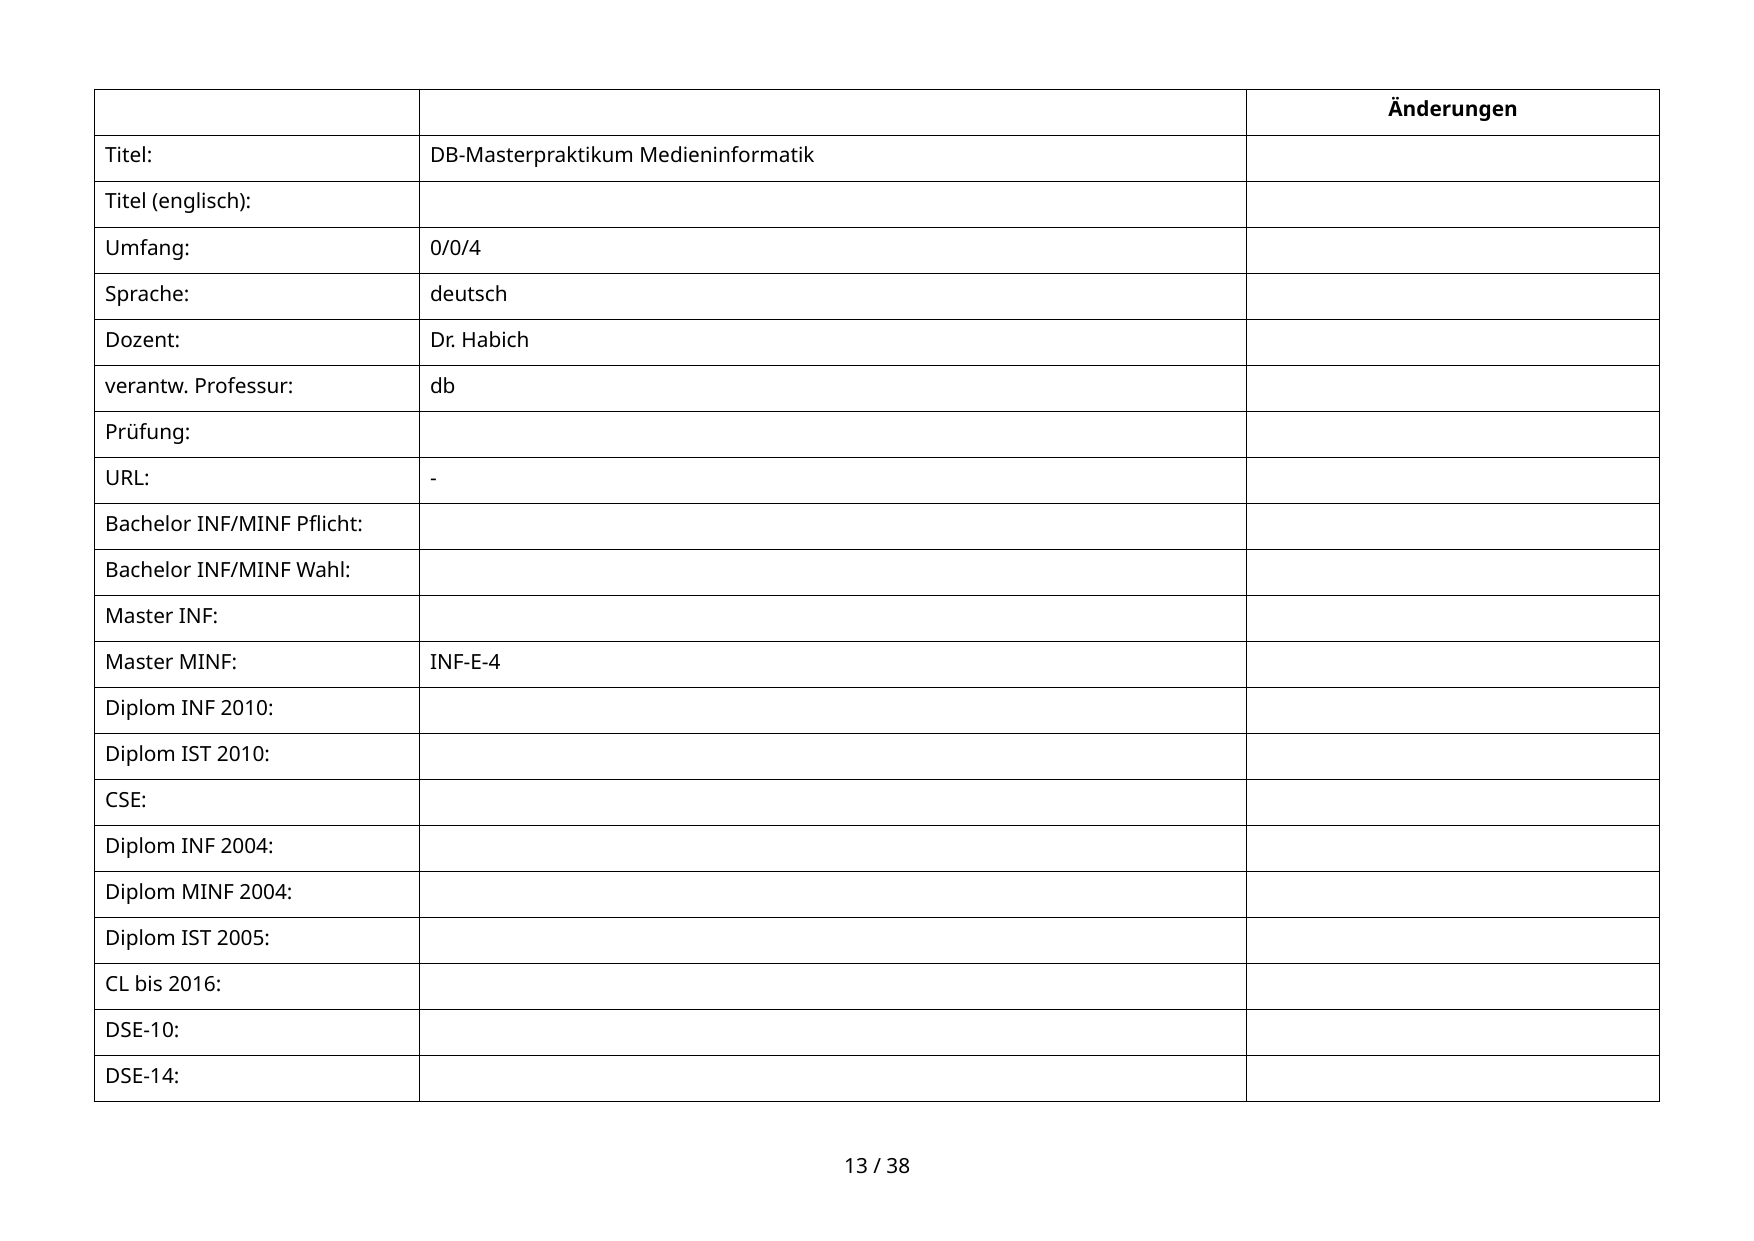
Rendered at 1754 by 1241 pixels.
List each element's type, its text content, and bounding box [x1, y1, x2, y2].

table_cell 0/0/4 [420, 228, 1246, 273]
table_cell Master MINF: [95, 642, 419, 687]
table_cell Prüfung: [95, 412, 419, 457]
table_cell [1247, 366, 1659, 411]
table_cell [1247, 688, 1659, 733]
table_cell [420, 596, 1246, 641]
table_cell URL: [95, 458, 419, 503]
table_cell [420, 550, 1246, 595]
table_cell [420, 826, 1246, 871]
table_cell [1247, 136, 1659, 181]
table_cell [1247, 964, 1659, 1009]
table_cell [1247, 826, 1659, 871]
table_cell [420, 734, 1246, 779]
table_cell [420, 688, 1246, 733]
table_cell [1247, 596, 1659, 641]
table_cell Bachelor INF/MINF Wahl: [95, 550, 419, 595]
table_cell [420, 1010, 1246, 1055]
table_cell [1247, 458, 1659, 503]
table_cell [1247, 1010, 1659, 1055]
table_cell db [420, 366, 1246, 411]
table_cell [1247, 918, 1659, 963]
table_cell Titel (englisch): [95, 182, 419, 227]
table_cell DSE-10: [95, 1010, 419, 1055]
table_cell [1247, 872, 1659, 917]
table_cell CL bis 2016: [95, 964, 419, 1009]
table_cell [1247, 412, 1659, 457]
table_cell [1247, 504, 1659, 549]
table_cell [420, 412, 1246, 457]
table_cell verantw. Professur: [95, 366, 419, 411]
table_header [420, 90, 1246, 134]
table_cell [1247, 228, 1659, 273]
table_cell Dr. Habich [420, 320, 1246, 365]
table_cell Diplom MINF 2004: [95, 872, 419, 917]
table_cell [1247, 320, 1659, 365]
table_cell [420, 780, 1246, 825]
table_cell Sprache: [95, 274, 419, 319]
table_cell [1247, 1056, 1659, 1101]
table_cell Master INF: [95, 596, 419, 641]
table_cell Diplom INF 2010: [95, 688, 419, 733]
table_cell Diplom IST 2005: [95, 918, 419, 963]
table_cell Umfang: [95, 228, 419, 273]
table_cell [1247, 642, 1659, 687]
table_cell - [420, 458, 1246, 503]
table_cell [1247, 182, 1659, 227]
table_cell Diplom IST 2010: [95, 734, 419, 779]
table_cell [1247, 780, 1659, 825]
table_header Änderungen [1247, 90, 1659, 134]
table_cell DSE-14: [95, 1056, 419, 1101]
table_cell [420, 504, 1246, 549]
table_cell deutsch [420, 274, 1246, 319]
table_cell [1247, 550, 1659, 595]
table_cell [420, 964, 1246, 1009]
table_cell [420, 1056, 1246, 1101]
table_cell DB-Masterpraktikum Medieninformatik [420, 136, 1246, 181]
table_cell Titel: [95, 136, 419, 181]
table_cell [420, 918, 1246, 963]
table_cell [1247, 274, 1659, 319]
table_cell Bachelor INF/MINF Pflicht: [95, 504, 419, 549]
table_header [95, 90, 419, 134]
table_cell Diplom INF 2004: [95, 826, 419, 871]
table_cell Dozent: [95, 320, 419, 365]
table_cell [420, 872, 1246, 917]
table_cell [420, 182, 1246, 227]
table_cell CSE: [95, 780, 419, 825]
table_cell [1247, 734, 1659, 779]
table_cell INF-E-4 [420, 642, 1246, 687]
